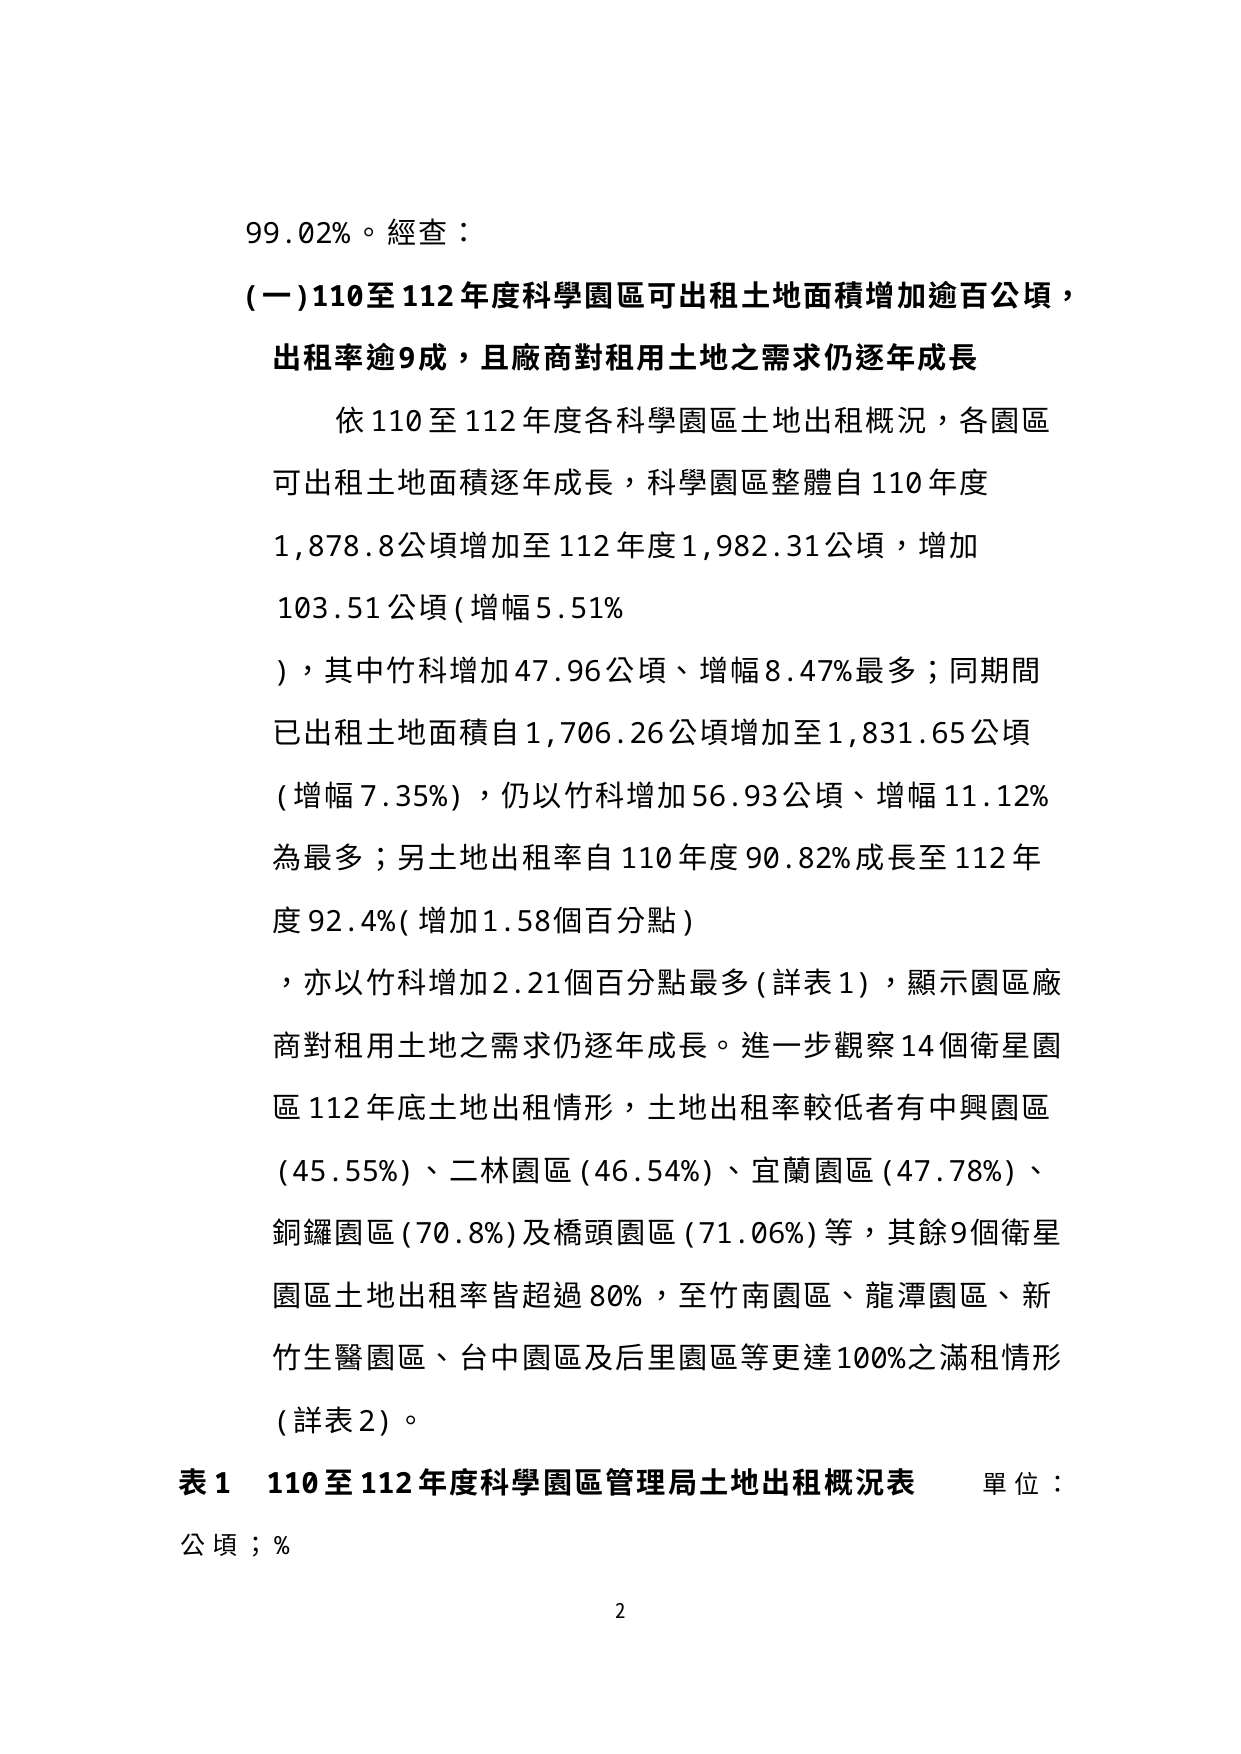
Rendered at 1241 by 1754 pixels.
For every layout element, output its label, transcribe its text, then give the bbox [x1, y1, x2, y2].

text 依110至112年度各科學園區土地出租概況，各園區可出租土地面積逐年成長，科學園區整體自110年度1,878.8公頃增加至112年度1,982.31公頃，增加103.51公頃(增幅5.51% [266, 377, 1063, 627]
text 表1 110至112年度科學園區管理局土地出租概況表 單位：公頃；% [177, 1439, 1063, 1564]
text (一)110至112年度科學園區可出租土地面積增加逾百公頃，出租率逾9成，且廠商對租用土地之需求仍逐年成長 [236, 252, 1063, 377]
text ，亦以竹科增加2.21個百分點最多(詳表1)，顯示園區廠商對租用土地之需求仍逐年成長。進一步觀察14個衛星園區112年底土地出租情形，土地出租率較低者有中興園區(45.55%)、二林園區(46.54%)、宜蘭園區(47.78%)、銅鑼園區(70.8%)及橋頭園區(71.06%)等，其餘9個衛星園區土地出租率皆超過80%，至竹南園區、龍潭園區、新竹生醫園區、台中園區及后里園區等更達100%之滿租情形(詳表2)。 [266, 939, 1063, 1439]
text )，其中竹科增加47.96公頃、增幅8.47%最多；同期間已出租土地面積自1,706.26公頃增加至1,831.65公頃(增幅7.35%)，仍以竹科增加56.93公頃、增幅11.12%為最多；另土地出租率自110年度90.82%成長至112年度92.4%(增加1.58個百分點) [266, 627, 1063, 939]
text 99.02%。經查： [236, 189, 1063, 252]
